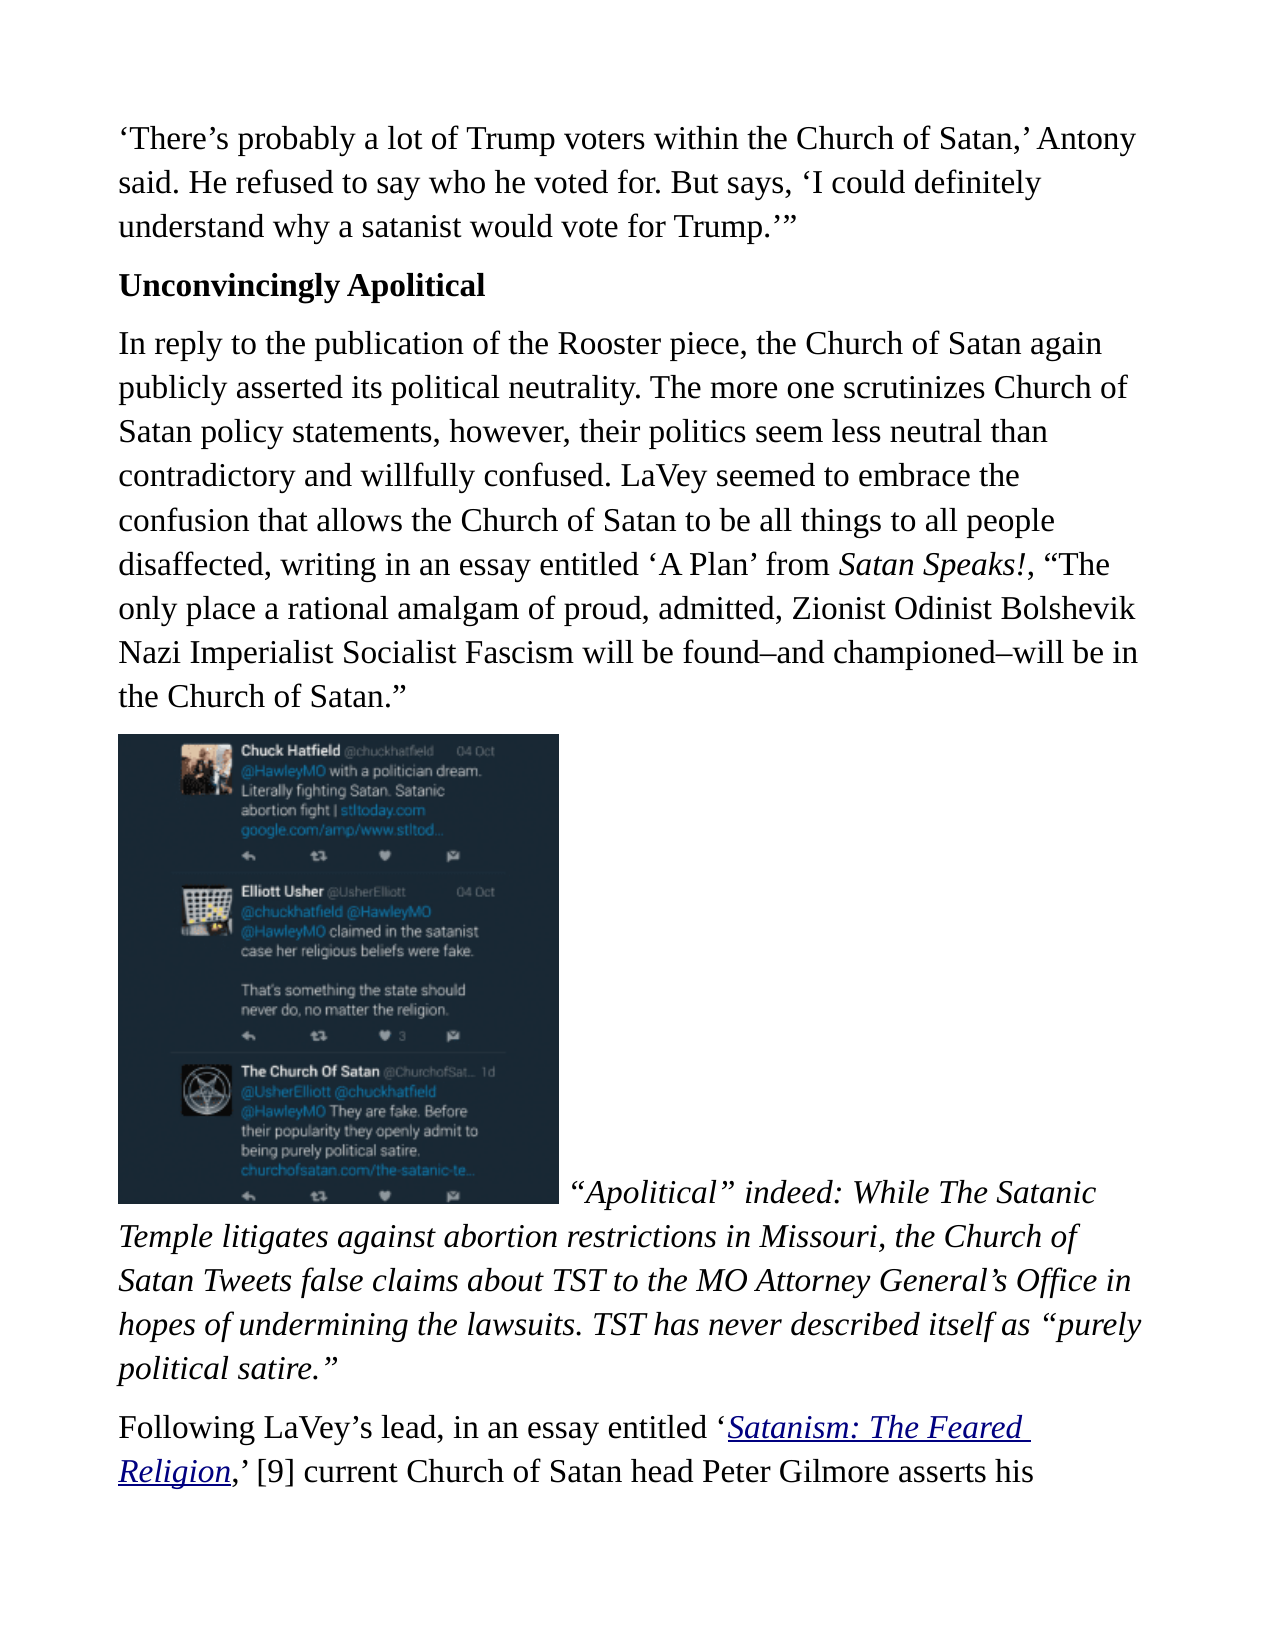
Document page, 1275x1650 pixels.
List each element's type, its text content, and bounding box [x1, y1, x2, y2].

text In reply to the publication of the Rooster piece, the Church of Satan again publicly asserted its political neutrality. The more one scrutinizes Church of Satan policy statements, however, their politics seem less neutral than contradictory and willfully confused. LaVey seemed to embrace the confusion that allows the Church of Satan to be all things to all people disaffected, writing in an essay entitled ‘A Plan’ from Satan Speaks!, “The only place a rational amalgam of proud, admitted, Zionist Odinist Bolshevik Nazi Imperialist Socialist Fascism will be found–and championed–will be in the Church of Satan.” [118, 323, 1157, 714]
text “Apolitical” indeed: While The Satanic Temple litigates against abortion restrictions in Missouri, the Church of Satan Tweets false claims about TST to the MO Attorney General’s Office in hopes of undermining the lawsuits. TST has never described itself as “purely political satire.” [118, 735, 1157, 1387]
picture [118, 734, 559, 1204]
text Unconvincingly Apolitical [118, 265, 1157, 303]
text Following LaVey’s lead, in an essay entitled ‘Satanism: The Feared Religion,’ [9] current Church of Satan head Peter Gilmore asserts his [118, 1407, 1157, 1489]
text ‘There’s probably a lot of Trump voters within the Church of Satan,’ Antony said. He refused to say who he voted for. But says, ‘I could definitely understand why a satanist would vote for Trump.’” [118, 118, 1157, 244]
